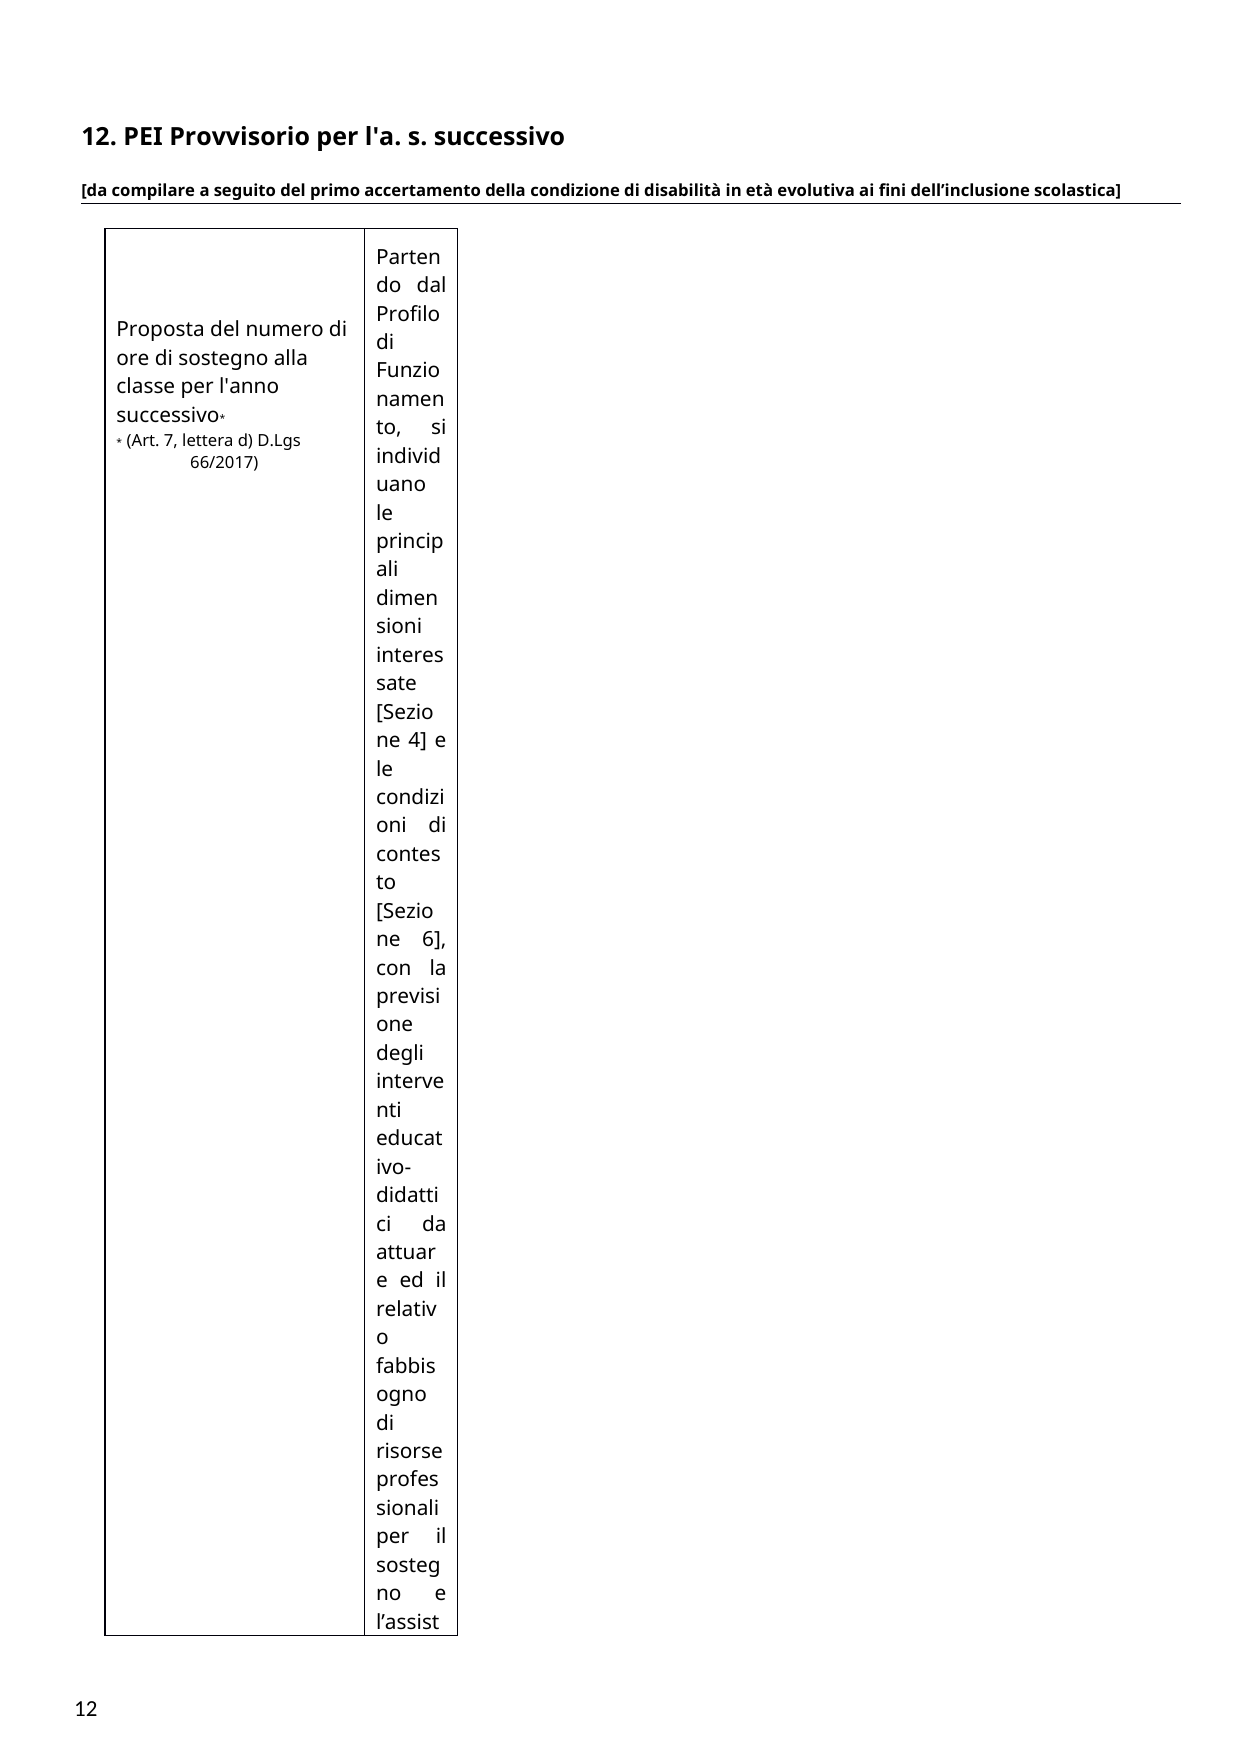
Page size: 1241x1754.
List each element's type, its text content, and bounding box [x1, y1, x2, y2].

subtitle [da compilare a seguito del primo accertamento della condizione di disabilità in età evolutiva ai fini dell’inclusione scolastica] [81, 178, 1181, 203]
table_header Proposta del numero di ore di sostegno alla classe per l'anno successivo* * (Art. 7, lettera d) D.Lgs 66/2017) [106, 229, 364, 1635]
table_header Partendo dal Profilo di Funzionamento, si individuano le principali dimensioni interessate [Sezione 4] e le condizioni di contesto [Sezione 6], con la previsione degli interventi educativo-didattici da attuare ed il relativo fabbisogno di risorse professionali per il sostegno e l’assist [365, 229, 457, 1635]
subtitle 12. PEI Provvisorio per l'a. s. successivo [81, 118, 1181, 152]
